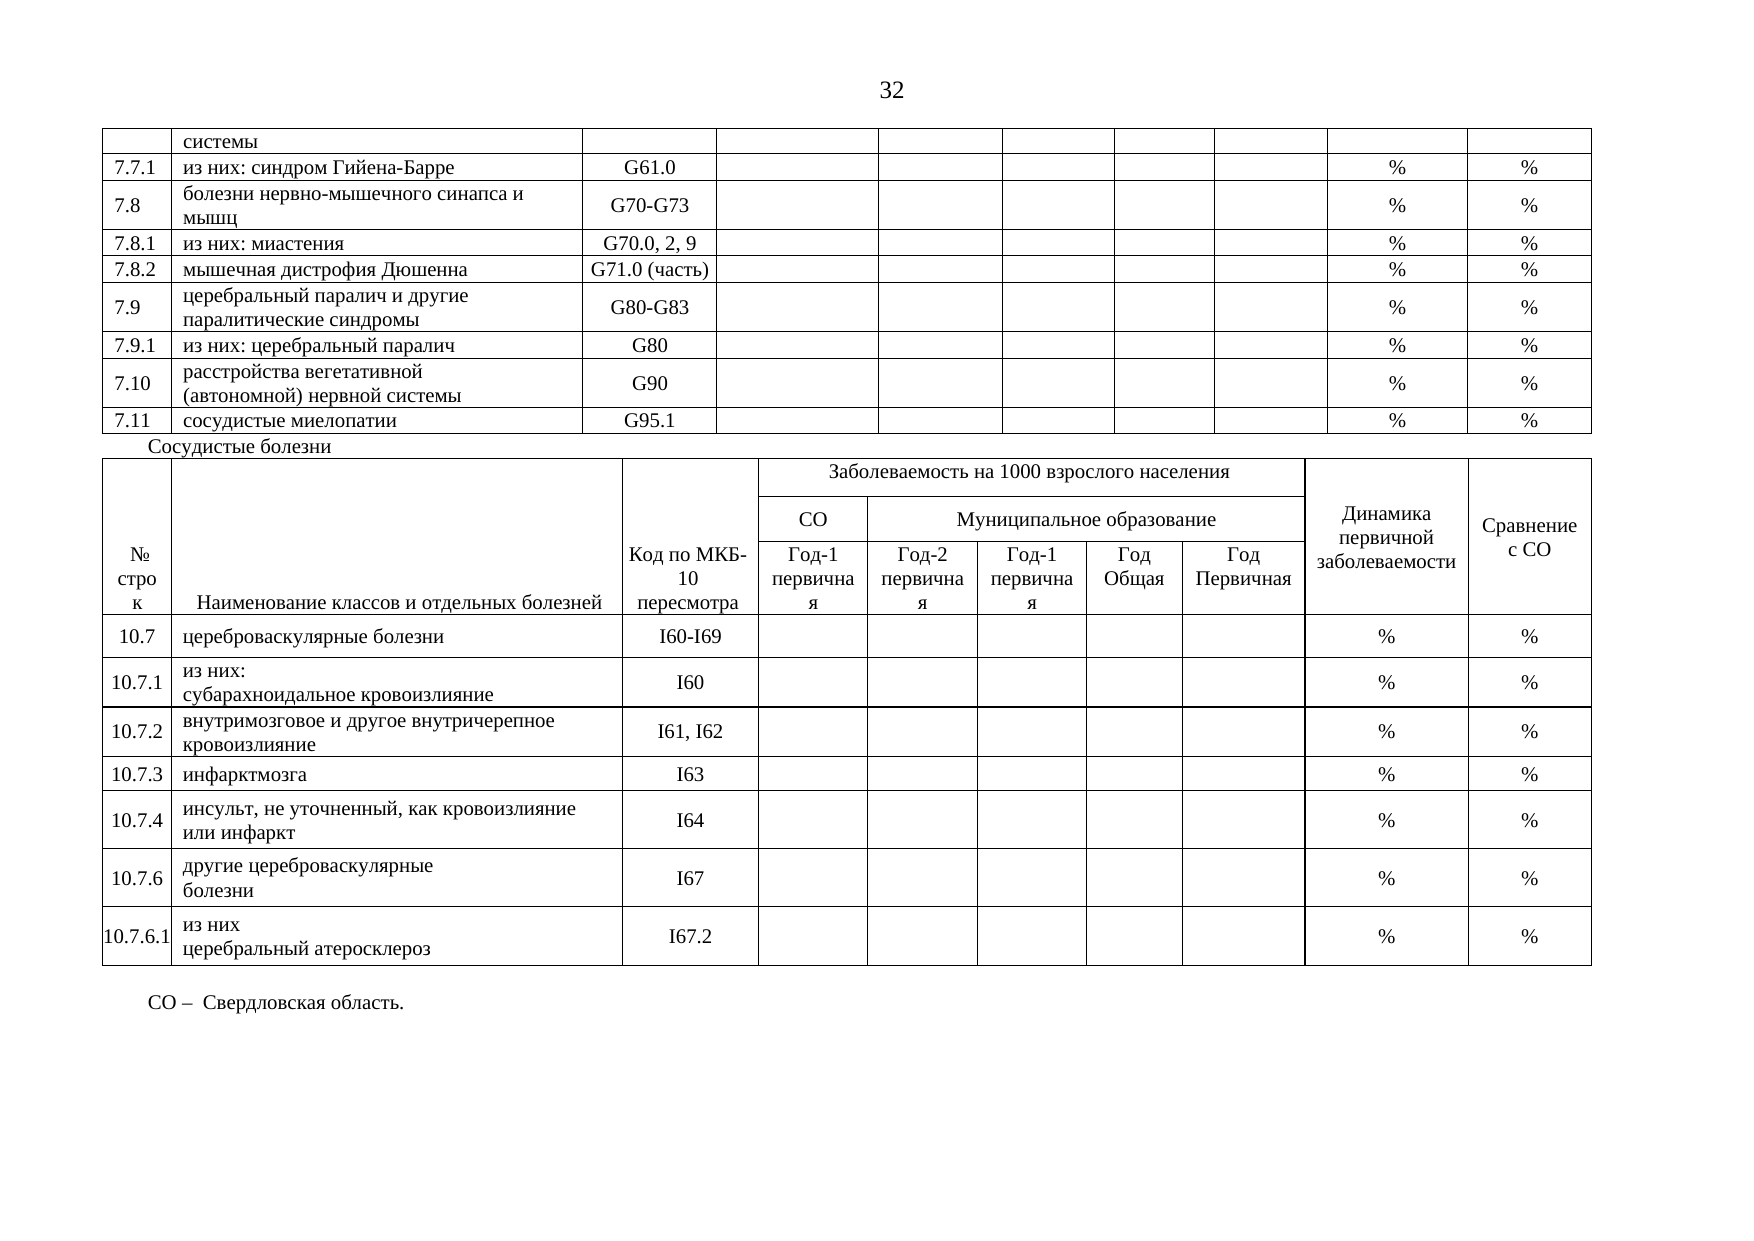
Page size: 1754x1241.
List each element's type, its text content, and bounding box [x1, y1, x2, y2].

table_cell [1087, 708, 1182, 756]
table_cell [1003, 154, 1114, 179]
table_cell G80 [583, 332, 716, 357]
table_cell % [1468, 283, 1591, 331]
table_cell [868, 757, 977, 790]
table_cell [868, 907, 977, 965]
table_cell [1115, 181, 1214, 229]
table_header Сравнение с СО [1469, 459, 1591, 614]
table_cell [1003, 256, 1114, 282]
table_cell [879, 256, 1002, 282]
table_cell I60 [623, 658, 758, 706]
table_cell [868, 708, 977, 756]
table_cell % [1469, 791, 1591, 848]
table_cell 10.7.4 [103, 791, 171, 848]
table_cell G95.1 [583, 408, 716, 433]
table_cell [759, 907, 867, 965]
table_cell % [1328, 408, 1467, 433]
table_cell G71.0 (часть) [583, 256, 716, 282]
text СО – Свердловская область. [148, 990, 1636, 1014]
table_header № строк [103, 459, 171, 614]
table_cell % [1306, 615, 1468, 657]
table_cell [717, 283, 878, 331]
table_cell 10.7.6 [103, 849, 171, 906]
table_cell [978, 907, 1086, 965]
table_cell [1115, 230, 1214, 255]
table_cell % [1469, 757, 1591, 790]
table_header Динамика первичной заболеваемости [1306, 459, 1468, 614]
table_cell СО [759, 497, 867, 541]
table_cell % [1468, 359, 1591, 407]
table_cell [978, 658, 1086, 706]
table_header Наименование классов и отдельных болезней [172, 459, 622, 614]
table_cell [717, 230, 878, 255]
table_cell [583, 129, 716, 153]
table_cell % [1306, 907, 1468, 965]
table_cell % [1306, 791, 1468, 848]
table_cell 10.7 [103, 615, 171, 657]
table_cell [1087, 615, 1182, 657]
table_cell % [1468, 181, 1591, 229]
table_cell [1087, 907, 1182, 965]
table_cell [717, 129, 878, 153]
table_cell [978, 708, 1086, 756]
table_cell % [1469, 615, 1591, 657]
table_cell [759, 849, 867, 906]
table_cell [868, 849, 977, 906]
table_cell [717, 332, 878, 357]
table_cell [879, 408, 1002, 433]
table_cell 10.7.1 [103, 658, 171, 706]
table_cell [1183, 615, 1304, 657]
table_cell из них церебральный атеросклероз [172, 907, 622, 965]
table_cell % [1306, 708, 1468, 756]
table_cell [759, 708, 867, 756]
table_cell [868, 615, 977, 657]
table_cell [978, 757, 1086, 790]
table_cell [1003, 332, 1114, 357]
table_cell [1115, 256, 1214, 282]
table_cell % [1328, 359, 1467, 407]
table_cell [759, 615, 867, 657]
table_cell [1215, 154, 1327, 179]
table_cell I67 [623, 849, 758, 906]
table_cell [1003, 129, 1114, 153]
table_cell [978, 791, 1086, 848]
table_cell % [1468, 154, 1591, 179]
table_cell 10.7.6.1 [103, 907, 171, 965]
table_cell [1115, 154, 1214, 179]
table_cell [759, 791, 867, 848]
table_cell [879, 332, 1002, 357]
table_cell [1215, 181, 1327, 229]
table_cell [1183, 757, 1304, 790]
text Сосудистые болезни [148, 434, 1636, 458]
table_cell [1003, 408, 1114, 433]
table_cell мышечная дистрофия Дюшенна [172, 256, 582, 282]
table_cell [1115, 359, 1214, 407]
table_cell [759, 658, 867, 706]
table_cell [1003, 181, 1114, 229]
table_cell [1215, 129, 1327, 153]
table_cell [1183, 791, 1304, 848]
table_cell [879, 283, 1002, 331]
table_cell другие цереброваскулярные болезни [172, 849, 622, 906]
table_cell 7.9.1 [103, 332, 171, 357]
table_cell [1183, 907, 1304, 965]
table_cell % [1469, 658, 1591, 706]
table_cell [1215, 230, 1327, 255]
table_cell % [1468, 332, 1591, 357]
table_cell [978, 849, 1086, 906]
table_cell [879, 129, 1002, 153]
table_cell % [1328, 283, 1467, 331]
table_cell % [1469, 708, 1591, 756]
table_cell [1115, 283, 1214, 331]
table_header Код по МКБ-10 пересмотра [623, 459, 758, 614]
table_cell 7.8.2 [103, 256, 171, 282]
table_cell [1183, 658, 1304, 706]
table_cell G80-G83 [583, 283, 716, 331]
table_cell из них: церебральный паралич [172, 332, 582, 357]
table_cell % [1469, 849, 1591, 906]
table_cell из них: миастения [172, 230, 582, 255]
table_cell 7.11 [103, 408, 171, 433]
table_cell [759, 757, 867, 790]
table_cell [1087, 658, 1182, 706]
table_cell церебральный паралич и другие паралитические синдромы [172, 283, 582, 331]
table_cell Год-1 первичная [759, 542, 867, 614]
table_cell [1087, 791, 1182, 848]
table_cell Год Общая [1087, 542, 1182, 614]
table_cell [1087, 849, 1182, 906]
table_cell [879, 181, 1002, 229]
table_cell % [1469, 907, 1591, 965]
table_cell из них: синдром Гийена-Барре [172, 154, 582, 179]
table_cell % [1306, 757, 1468, 790]
table_cell [103, 129, 171, 153]
table_cell [1087, 757, 1182, 790]
table_cell % [1328, 256, 1467, 282]
table_cell [879, 230, 1002, 255]
table_cell [1183, 849, 1304, 906]
table_cell [1468, 129, 1591, 153]
table_cell % [1306, 849, 1468, 906]
table_cell 10.7.3 [103, 757, 171, 790]
table_cell % [1328, 181, 1467, 229]
table_cell [1328, 129, 1467, 153]
table_cell 7.9 [103, 283, 171, 331]
table_cell Год Первичная [1183, 542, 1304, 614]
table_cell [1003, 359, 1114, 407]
table_cell [1183, 708, 1304, 756]
table_cell [1215, 256, 1327, 282]
table_cell цереброваскулярные болезни [172, 615, 622, 657]
table_cell % [1328, 230, 1467, 255]
table_cell [1003, 230, 1114, 255]
table_cell 7.10 [103, 359, 171, 407]
table_cell [1003, 283, 1114, 331]
table_cell [1215, 408, 1327, 433]
table_cell внутримозговое и другое внутричерепное кровоизлияние [172, 708, 622, 756]
table_header Заболеваемость на 1000 взрослого населения [759, 459, 1304, 496]
table_cell сосудистые миелопатии [172, 408, 582, 433]
table_cell 7.8.1 [103, 230, 171, 255]
table_cell [717, 359, 878, 407]
table_cell I64 [623, 791, 758, 848]
table_cell Год-1 первичная [978, 542, 1086, 614]
table_cell 7.8 [103, 181, 171, 229]
table_cell [1115, 332, 1214, 357]
table_cell [1215, 359, 1327, 407]
table_cell [1115, 129, 1214, 153]
table_cell [978, 615, 1086, 657]
table_cell Год-2 первичная [868, 542, 977, 614]
table_cell G70-G73 [583, 181, 716, 229]
table_cell I60-I69 [623, 615, 758, 657]
table_cell [717, 408, 878, 433]
table_cell [717, 181, 878, 229]
table_cell расстройства вегетативной (автономной) нервной системы [172, 359, 582, 407]
table_cell % [1468, 230, 1591, 255]
table_cell % [1328, 332, 1467, 357]
table_cell I63 [623, 757, 758, 790]
table_cell из них: субарахноидальное кровоизлияние [172, 658, 622, 706]
table_cell % [1306, 658, 1468, 706]
table_cell 10.7.2 [103, 708, 171, 756]
table_cell Муниципальное образование [868, 497, 1304, 541]
table_cell [1215, 332, 1327, 357]
table_cell [868, 791, 977, 848]
table_cell инфарктмозга [172, 757, 622, 790]
table_cell [1215, 283, 1327, 331]
table_cell % [1468, 408, 1591, 433]
table_cell [868, 658, 977, 706]
table_cell 7.7.1 [103, 154, 171, 179]
table_cell [717, 256, 878, 282]
table_cell [879, 154, 1002, 179]
table_cell % [1328, 154, 1467, 179]
table_cell системы [172, 129, 582, 153]
table_cell G61.0 [583, 154, 716, 179]
table_cell I61, I62 [623, 708, 758, 756]
table_cell [879, 359, 1002, 407]
table_cell G70.0, 2, 9 [583, 230, 716, 255]
table_cell инсульт, не уточненный, как кровоизлияние или инфаркт [172, 791, 622, 848]
table_cell I67.2 [623, 907, 758, 965]
table_cell [717, 154, 878, 179]
table_cell % [1468, 256, 1591, 282]
table_cell болезни нервно-мышечного синапса и мышц [172, 181, 582, 229]
table_cell [1115, 408, 1214, 433]
table_cell G90 [583, 359, 716, 407]
